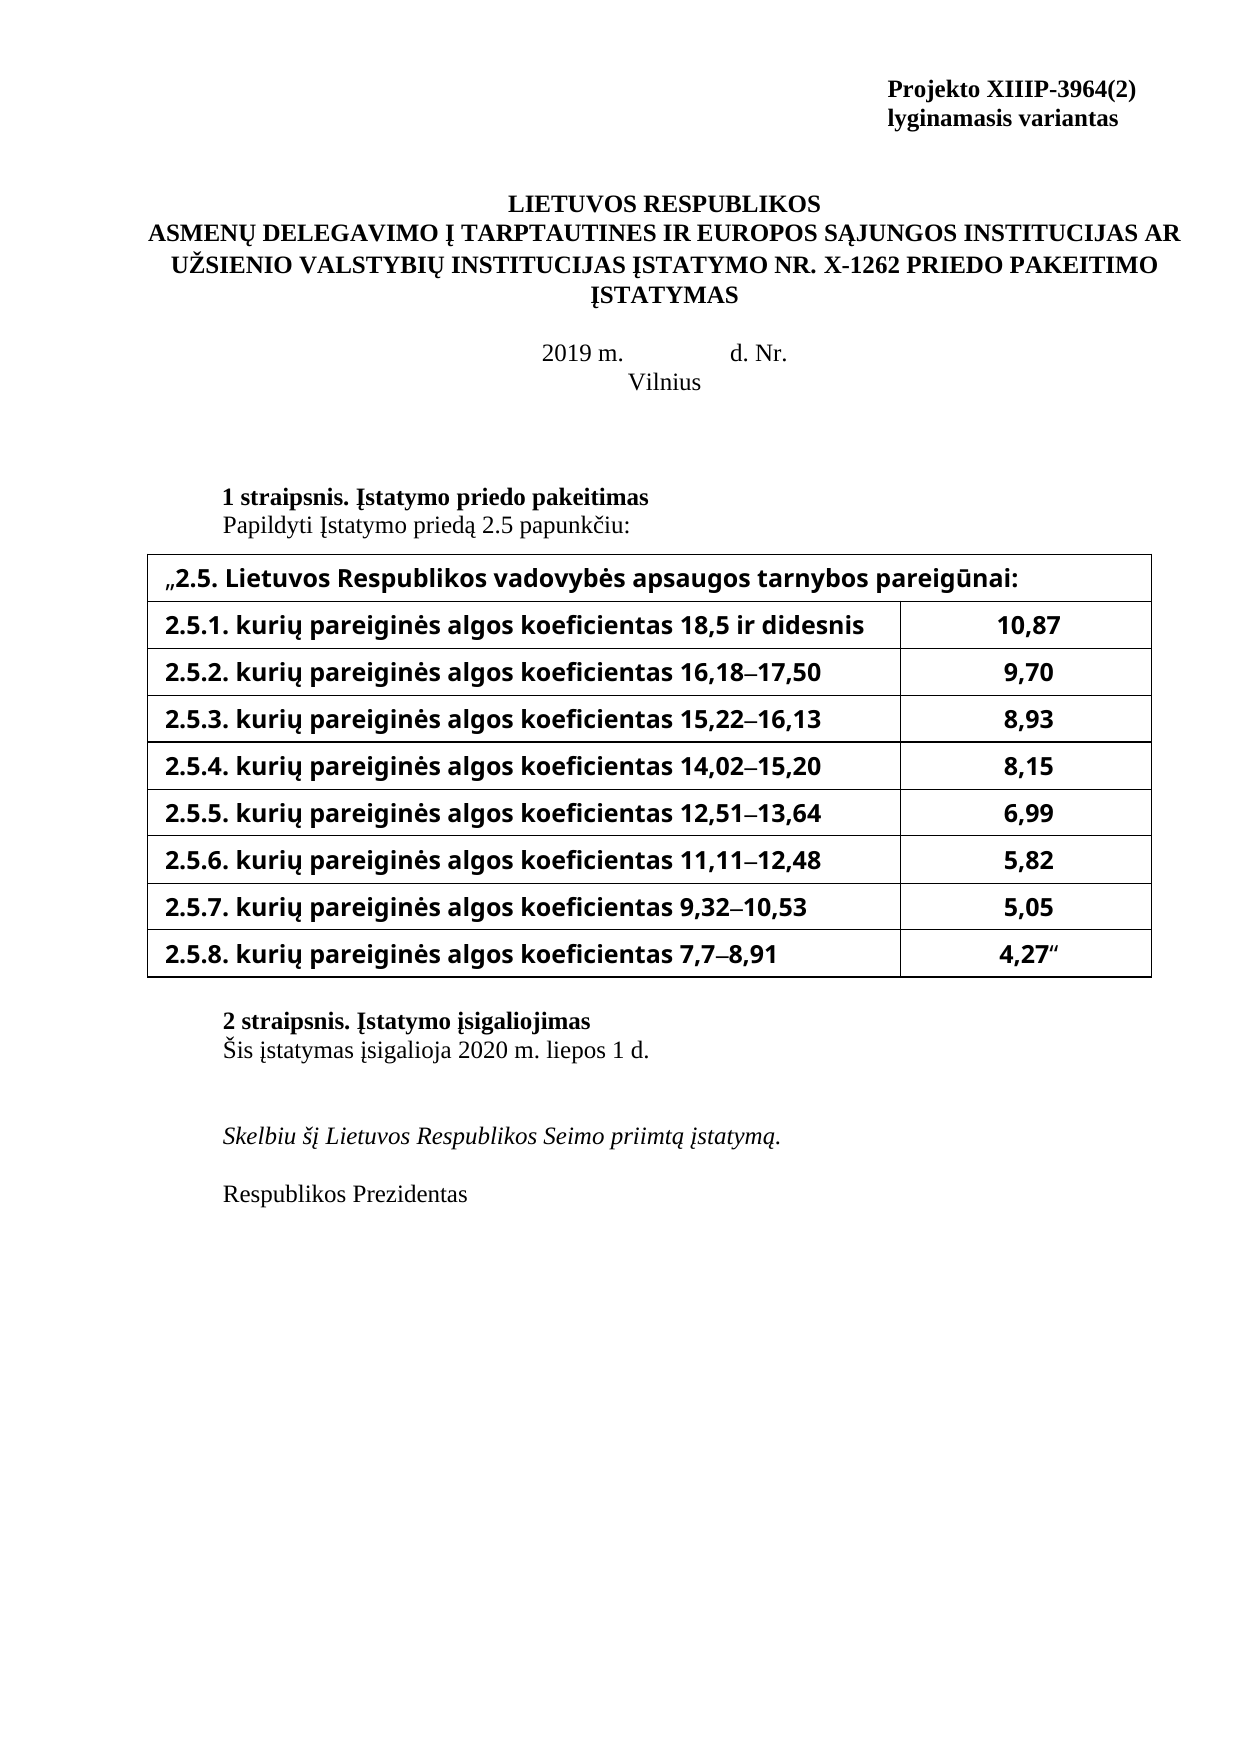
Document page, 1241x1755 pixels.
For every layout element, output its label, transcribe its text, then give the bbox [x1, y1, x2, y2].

text lyginamasis variantas [823, 103, 1181, 131]
table_cell 8,15 [901, 743, 1151, 788]
table_header „2.5. Lietuvos Respublikos vadovybės apsaugos tarnybos pareigūnai: [148, 555, 1151, 601]
text 2 straipsnis. Įstatymo įsigaliojimas [148, 1006, 1178, 1035]
text 2019 m. d. Nr. [148, 338, 1181, 367]
text Skelbiu šį Lietuvos Respublikos Seimo priimtą įstatymą. [148, 1121, 1178, 1150]
table_cell 5,82 [901, 836, 1151, 882]
table_cell 2.5.2. kurių pareiginės algos koeficientas 16,18–17,50 [148, 649, 900, 694]
table_cell 2.5.6. kurių pareiginės algos koeficientas 11,11–12,48 [148, 836, 900, 882]
text Papildyti Įstatymo priedą 2.5 papunkčiu: [148, 510, 1181, 539]
text Projekto XIIIP-3964(2) [823, 74, 1181, 103]
text ASMENŲ DELEGAVIMO Į TARPTAUTINES IR EUROPOS SĄJUNGOS INSTITUCIJAS AR UŽSIENIO VALSTYBIŲ INSTITUCIJAS ĮSTATYMO NR. X-1262 PRIEDO PAKEITIMO [148, 218, 1181, 280]
table_cell 2.5.8. kurių pareiginės algos koeficientas 7,7–8,91 [148, 930, 900, 976]
table_cell 2.5.4. kurių pareiginės algos koeficientas 14,02–15,20 [148, 743, 900, 788]
table_cell 2.5.3. kurių pareiginės algos koeficientas 15,22–16,13 [148, 696, 900, 741]
table_cell 5,05 [901, 884, 1151, 929]
table_cell 6,99 [901, 790, 1151, 835]
text Respublikos Prezidentas [148, 1179, 1178, 1207]
table_cell 9,70 [901, 649, 1151, 694]
text 1 straipsnis. Įstatymo priedo pakeitimas [148, 482, 1181, 510]
table_cell 2.5.1. kurių pareiginės algos koeficientas 18,5 ir didesnis [148, 602, 900, 647]
table_cell 8,93 [901, 696, 1151, 741]
table_cell 2.5.5. kurių pareiginės algos koeficientas 12,51–13,64 [148, 790, 900, 835]
text Šis įstatymas įsigalioja 2020 m. liepos 1 d. [148, 1035, 1178, 1064]
text Vilnius [148, 367, 1181, 395]
table_cell 2.5.7. kurių pareiginės algos koeficientas 9,32–10,53 [148, 884, 900, 929]
text ĮSTATYMAS [148, 280, 1181, 309]
text LIETUVOS RESPUBLIKOS [148, 189, 1181, 218]
table_cell 10,87 [901, 602, 1151, 647]
table_cell 4,27“ [901, 930, 1151, 976]
